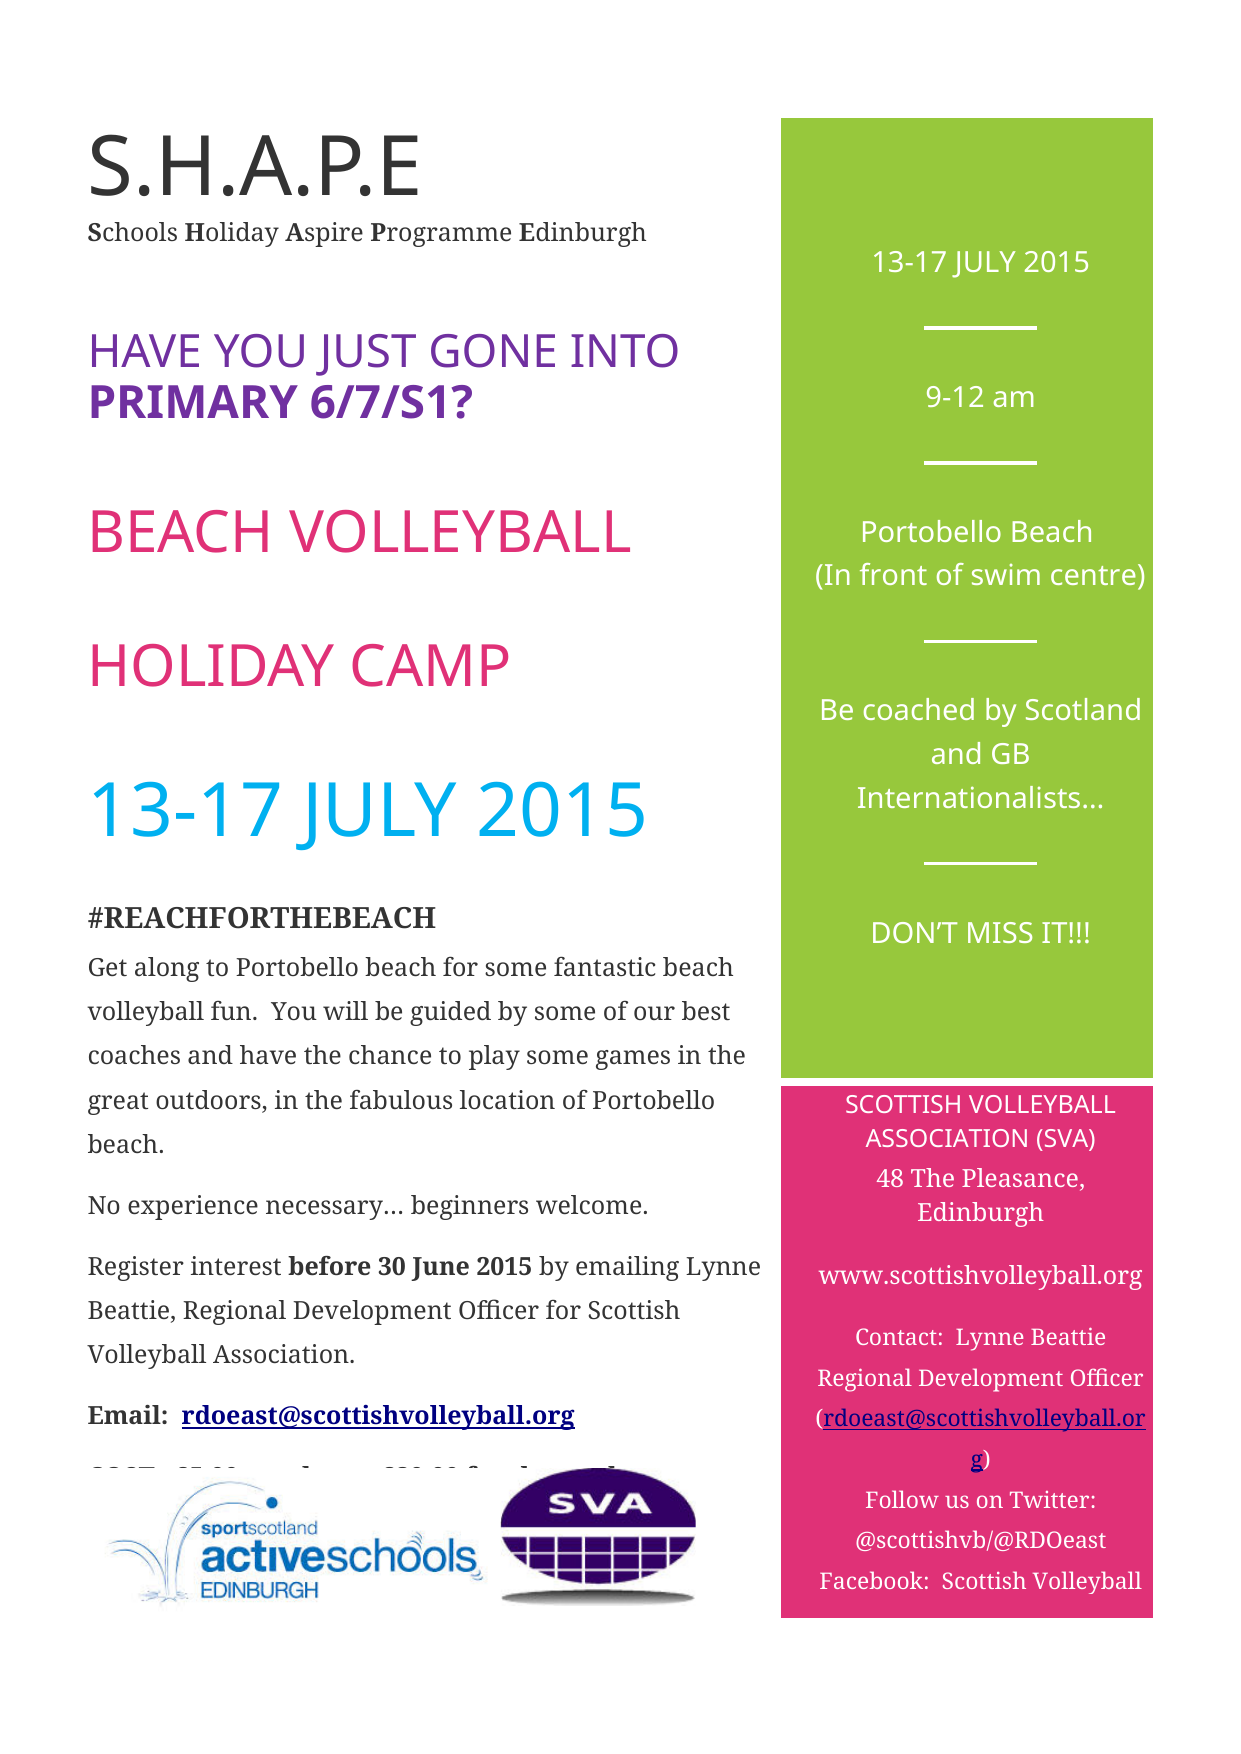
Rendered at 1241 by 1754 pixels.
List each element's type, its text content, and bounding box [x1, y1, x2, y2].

table_cell #REACHFORTHEBEACH Get along to Portobello beach for some fantastic beach volleyball fun. You will be guided by some of our best coaches and have the chance to play some games in the great outdoors, in the fabulous location of Portobello beach. No experience necessary… beginners welcome. Register interest before 30 June 2015 by emailing Lynne Beattie, Regional Development Officer for Scottish Volleyball Association. Email: rdoeast@scottishvolleyball.org COST: £5.00 per day or £20.00 for the week (All beach campers receive a free SVA membership) [87, 868, 778, 1468]
table_cell [501, 1468, 778, 1618]
table_header 13-17 JULY 2015 9-12 am Portobello Beach (In front of swim centre) Be coached by Scotland and GB Internationalists… DON’T MISS IT!!! [781, 118, 1153, 1078]
table_header s.h.a.p.e Schools Holiday Aspire Programme Edinburgh hAVE YOU JUST GONE INTO PRIMARY 6/7/s1? BEACH VOLLEYBALL HOLIDAY CAMP 13-17 july 2015 [87, 118, 778, 868]
table_cell [781, 1594, 1153, 1618]
table_cell SCOTTISH VOLLEYBALL ASSOCIATION (SVA) 48 The Pleasance, Edinburgh www.scottishvolleyball.org Contact: Lynne Beattie Regional Development Officer (rdoeast@scottishvolleyball.org) Follow us on Twitter: @scottishvb/@RDOeast Facebook: Scottish Volleyball Association [781, 1086, 1153, 1594]
table_cell [781, 1078, 1153, 1086]
